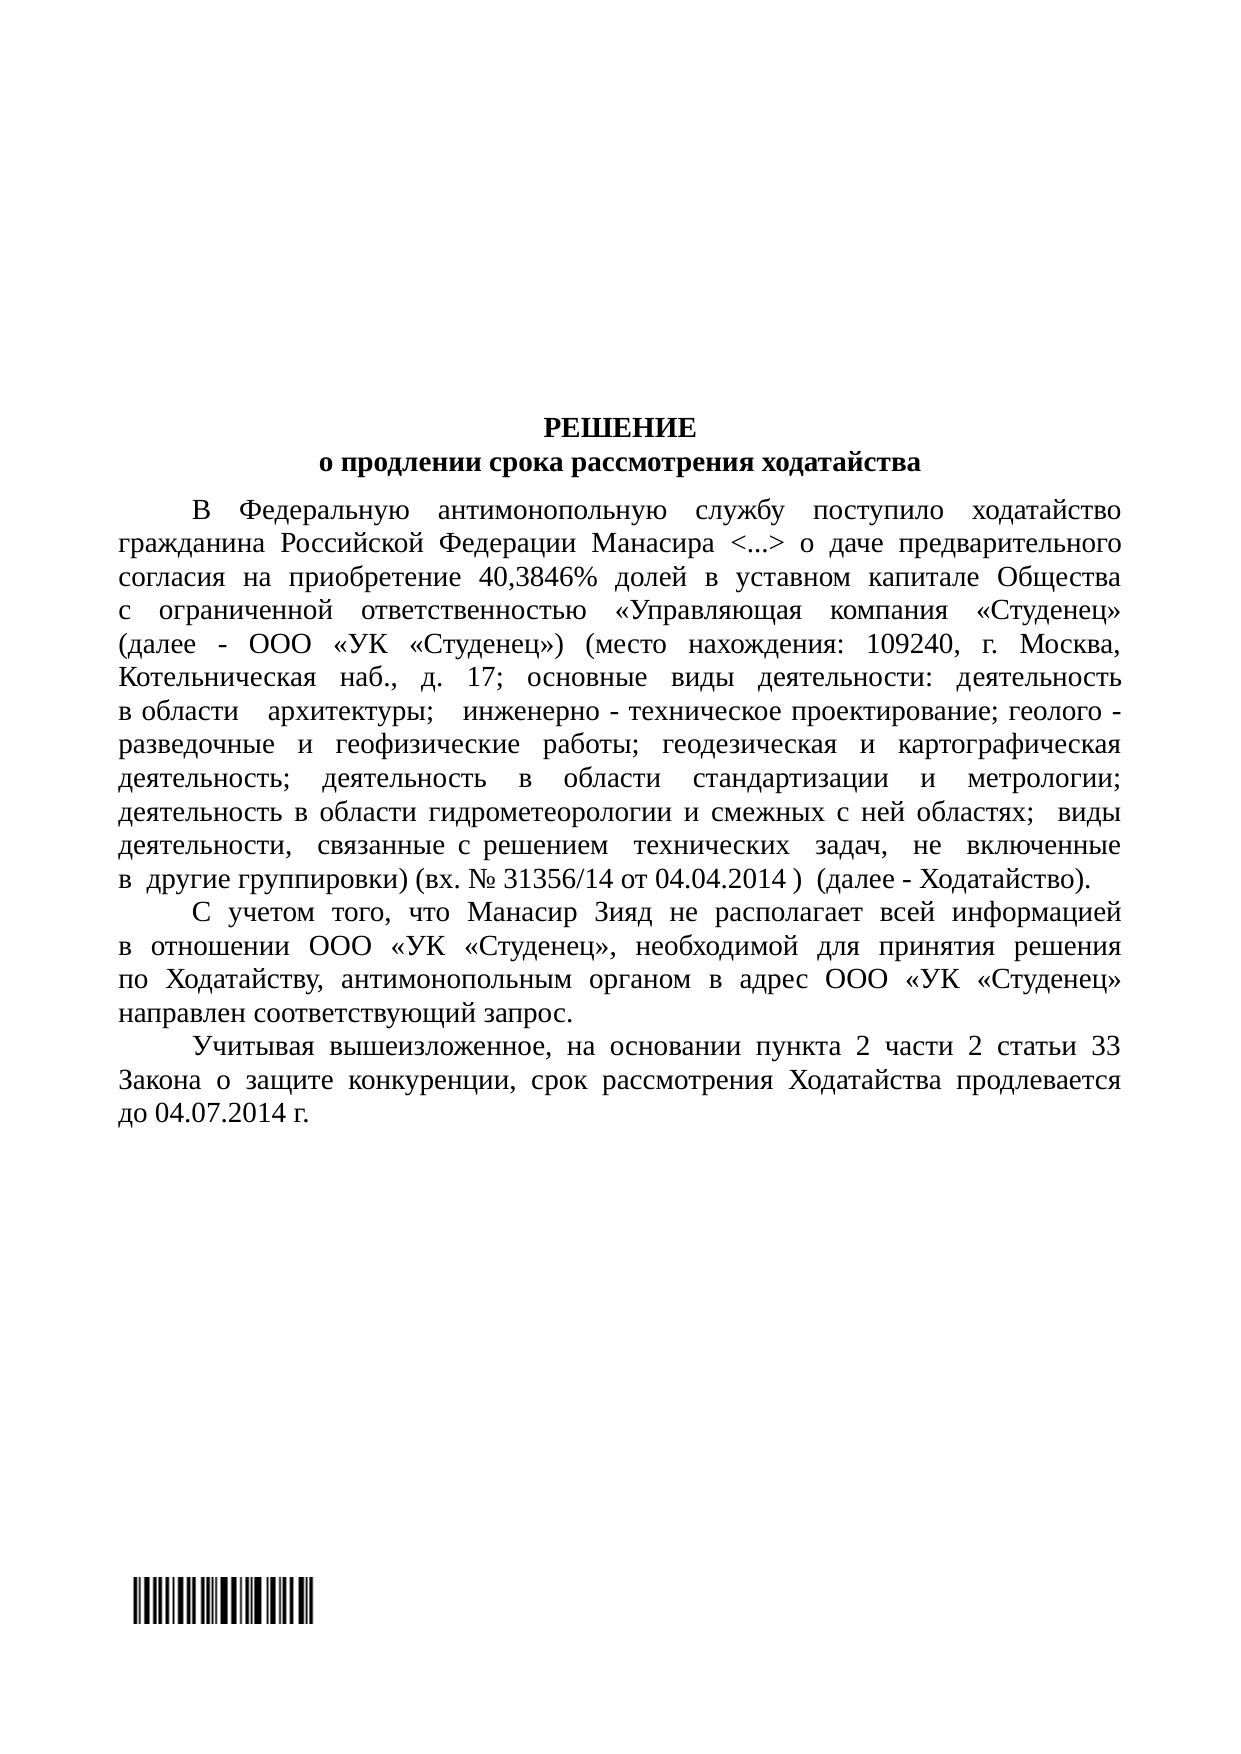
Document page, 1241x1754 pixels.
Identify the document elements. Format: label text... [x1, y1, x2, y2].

text С учетом того, что Манасир Зияд не располагает всей информацией в отношении ООО «УК «Студенец», необходимой для принятия решения по Ходатайству, антимонопольным органом в адрес ООО «УК «Студенец» направлен соответствующий запрос. [118, 894, 1122, 1028]
picture [118, 1577, 331, 1624]
text Учитывая вышеизложенное, на основании пункта 2 части 2 статьи 33 Закона о защите конкуренции, срок рассмотрения Ходатайства продлевается до 04.07.2014 г. [118, 1028, 1122, 1129]
text о продлении срока рассмотрения ходатайства [118, 444, 1122, 477]
text РЕШЕНИЕ [118, 410, 1122, 444]
text В Федеральную антимонопольную службу поступило ходатайство гражданина Российской Федерации Манасира <...> о даче предварительного согласия на приобретение 40,3846% долей в уставном капитале Общества с ограниченной ответственностью «Управляющая компания «Студенец» (далее - ООО «УК «Студенец») (место нахождения: 109240, г. Москва, Котельническая наб., д. 17; основные виды деятельности: деятельность в области архитектуры; инженерно - техническое проектирование; геолого - разведочные и геофизические работы; геодезическая и картографическая деятельность; деятельность в области стандартизации и метрологии; деятельность в области гидрометеорологии и смежных с ней областях; виды деятельности, связанные с решением технических задач, не включенные в другие группировки) (вх. № 31356/14 от 04.04.2014 ) (далее - Ходатайство). [118, 492, 1122, 894]
